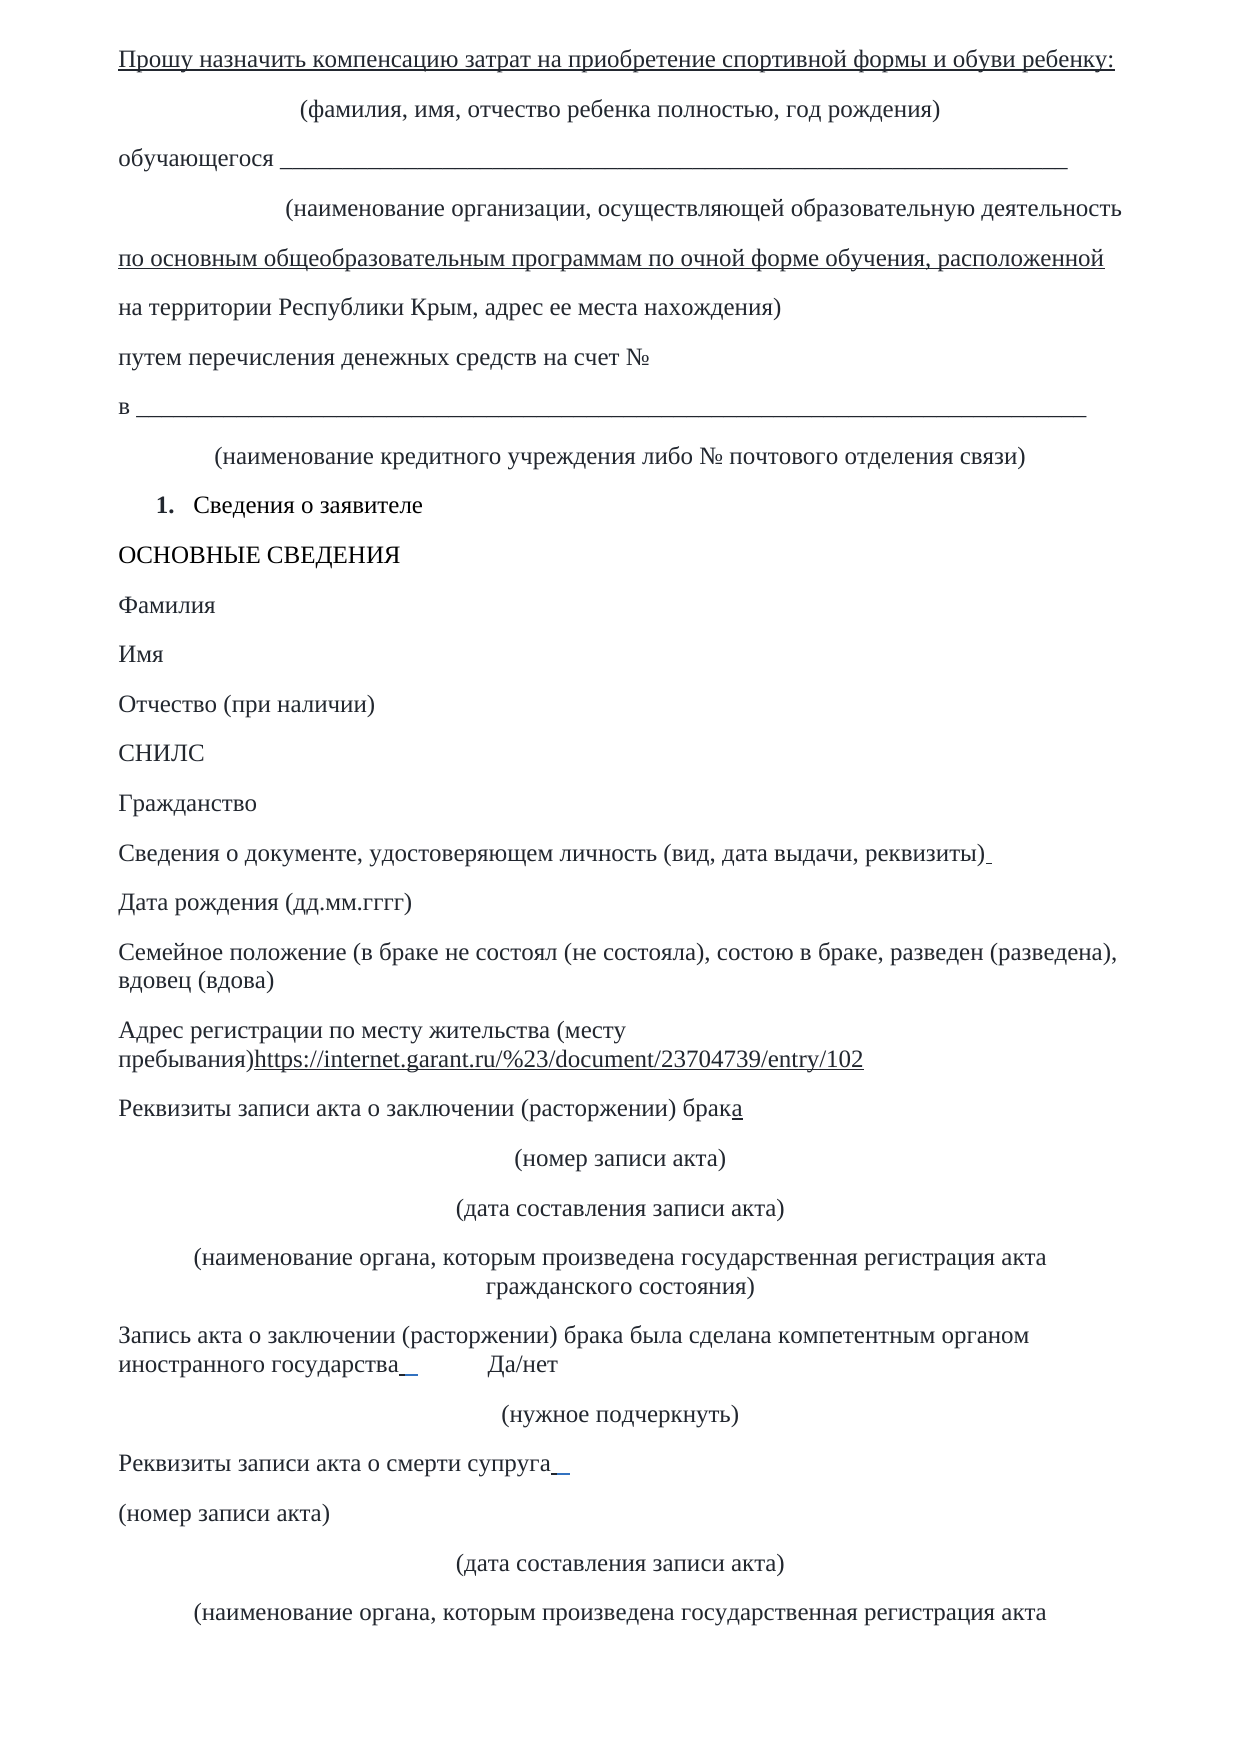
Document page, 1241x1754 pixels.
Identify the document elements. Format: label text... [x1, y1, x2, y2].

text (номер записи акта) [118, 1143, 1122, 1172]
text ОСНОВНЫЕ СВЕДЕНИЯ [118, 540, 1122, 569]
text Гражданство [118, 788, 1122, 817]
text Прошу назначить компенсацию затрат на приобретение спортивной формы и обуви ребенку: [118, 44, 1122, 73]
text (дата составления записи акта) [118, 1548, 1122, 1576]
text Адрес регистрации по месту жительства (месту пребывания)https://internet.garant.ru/%23/document/23704739/entry/102 [118, 1015, 1122, 1073]
text Реквизиты записи акта о смерти супруга [118, 1448, 1122, 1477]
text СНИЛС [118, 738, 1122, 767]
text Семейное положение (в браке не состоял (не состояла), состою в браке, разведен (разведена), вдовец (вдова) [118, 937, 1122, 994]
text Запись акта о заключении (расторжении) брака была сделана компетентным органом иностранного государства Да/нет [118, 1321, 1122, 1378]
text Реквизиты записи акта о заключении (расторжении) брака [118, 1093, 1122, 1122]
text (фамилия, имя, отчество ребенка полностью, год рождения) [118, 94, 1122, 123]
text Сведения о документе, удостоверяющем личность (вид, дата выдачи, реквизиты) [118, 838, 1122, 866]
text (нужное подчеркнуть) [118, 1399, 1122, 1428]
text путем перечисления денежных средств на счет № [118, 342, 1122, 371]
text Отчество (при наличии) [118, 689, 1122, 718]
list Сведения о заявителе [156, 491, 1122, 519]
text Имя [118, 639, 1122, 668]
text (наименование органа, которым произведена государственная регистрация акта гражданского состояния) [118, 1242, 1122, 1300]
text по основным общеобразовательным программам по очной форме обучения, расположенной [118, 243, 1122, 271]
text (наименование органа, которым произведена государственная регистрация акта [118, 1597, 1122, 1626]
text Фамилия [118, 590, 1122, 618]
text на территории Республики Крым, адрес ее места нахождения) [118, 292, 1122, 321]
text (наименование организации, осуществляющей образовательную деятельность [118, 193, 1122, 222]
text Дата рождения (дд.мм.гггг) [118, 887, 1122, 916]
text в ____________________________________________________________________________ [118, 391, 1122, 420]
text (наименование кредитного учреждения либо № почтового отделения связи) [118, 441, 1122, 470]
text (номер записи акта) [118, 1498, 1122, 1527]
text (дата составления записи акта) [118, 1193, 1122, 1221]
text обучающегося _______________________________________________________________ [118, 143, 1122, 172]
